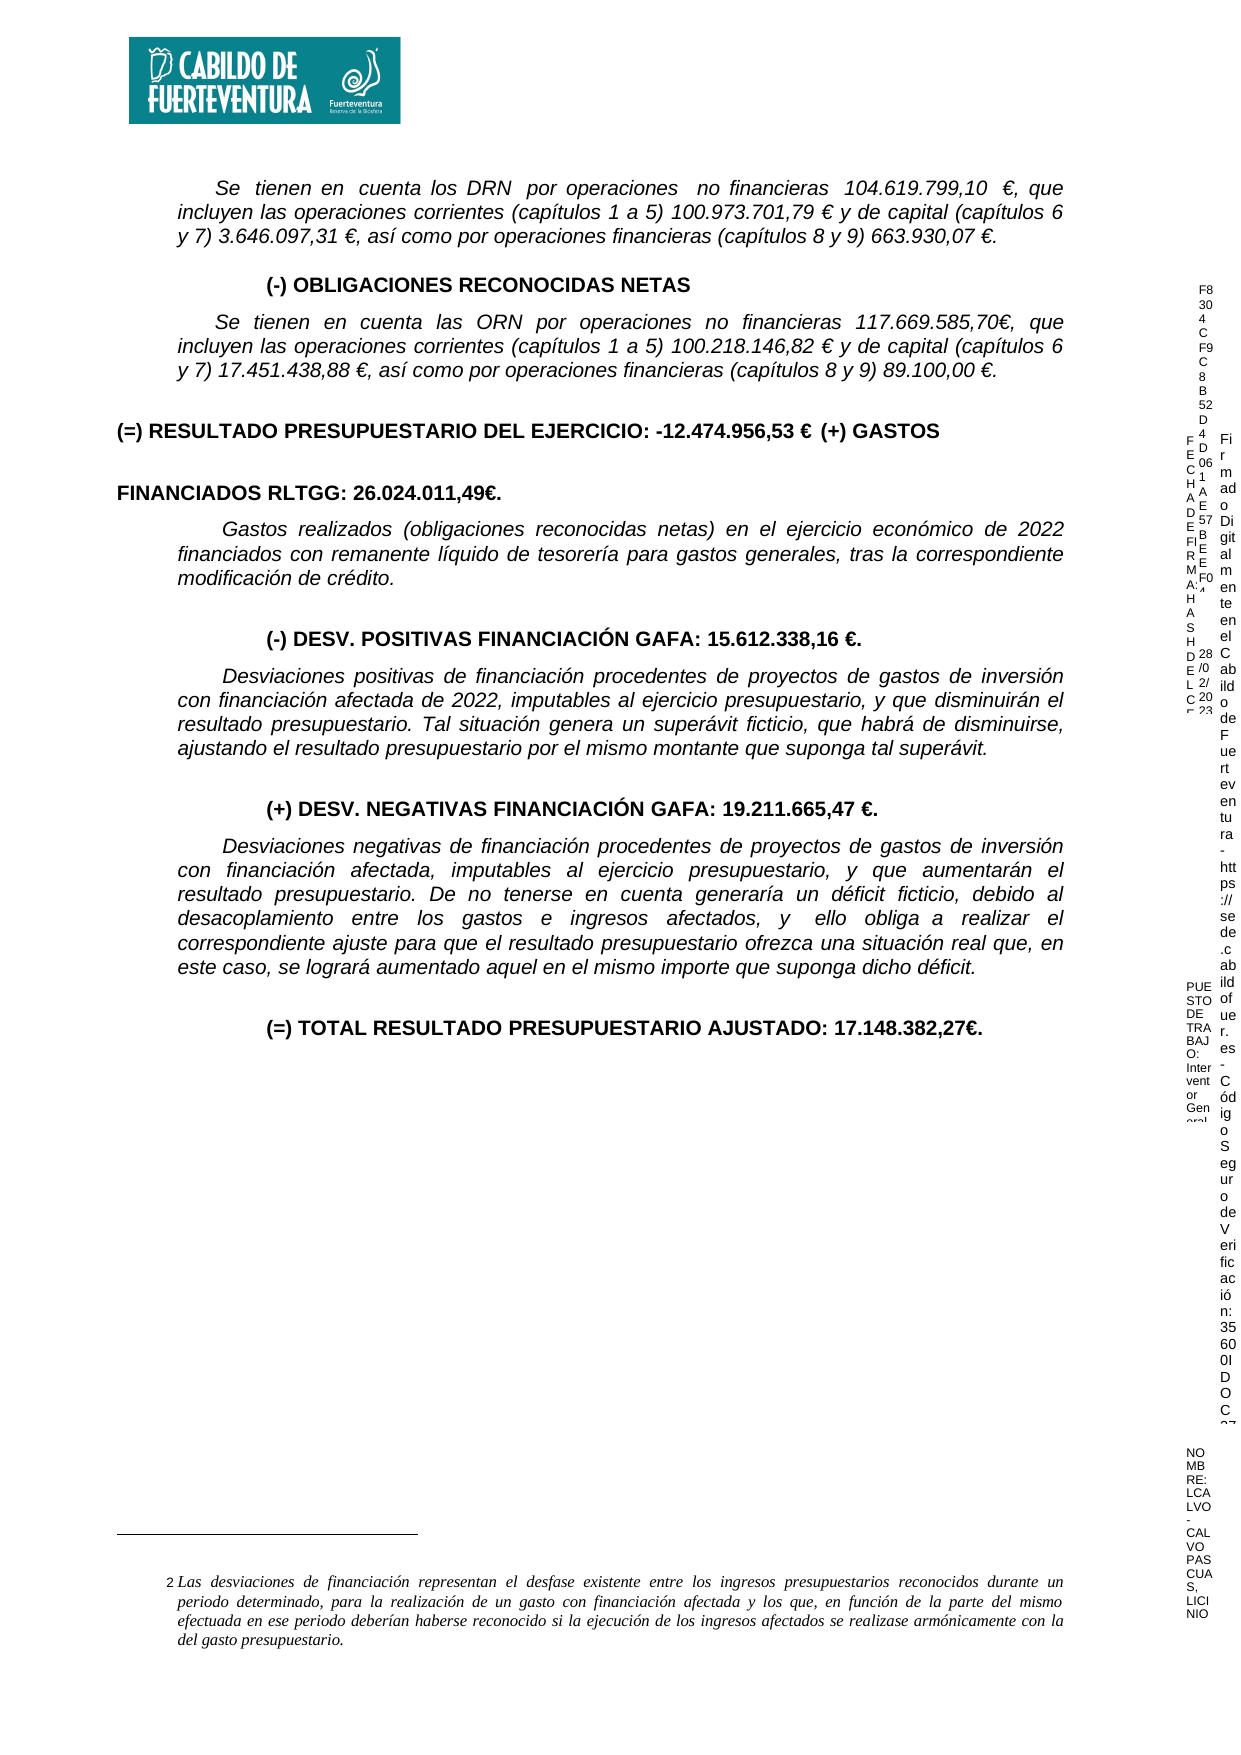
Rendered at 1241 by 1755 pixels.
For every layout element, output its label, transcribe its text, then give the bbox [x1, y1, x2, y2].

text FECHA DE FIRMA: HASH DEL CERTIFICADO: [1186, 433, 1201, 713]
text Se tienen en cuenta los DRN por operaciones no financieras 104.619.799,10 €, que incluyen las operaciones corrientes (capítulos 1 a 5) 100.973.701,79 € y de capital (capítulos 6 y 7) 3.646.097,31 €, así como por operaciones financieras (capítulos 8 y 9) 663.930,07 €. [177, 176, 1064, 248]
list Las desviaciones de financiación representan el desfase existente entre los ingresos presupuestarios reconocidos durante un periodo determinado, para la realización de un gasto con financiación afectada y los que, en función de la parte del mismo efectuada en ese periodo deberían haberse reconocido si la ejecución de los ingresos afectados se realizase armónicamente con la del gasto presupuestario. [166, 1572, 1064, 1649]
text 28/02/2023 [1199, 646, 1213, 713]
text Gastos realizados (obligaciones reconocidas netas) en el ejercicio económico de 2022 financiados con remanente líquido de tesorería para gastos generales, tras la correspondiente modificación de crédito. [177, 517, 1064, 589]
subtitle (-) OBLIGACIONES RECONOCIDAS NETAS [266, 273, 1241, 591]
text Desviaciones negativas de financiación procedentes de proyectos de gastos de inversión con financiación afectada, imputables al ejercicio presupuestario, y que aumentarán el resultado presupuestario. De no tenerse en cuenta generaría un déficit ficticio, debido al desacoplamiento entre los gastos e ingresos afectados, y ello obliga a realizar el correspondiente ajuste para que el resultado presupuestario ofrezca una situación real que, en este caso, se logrará aumentado aquel en el mismo importe que suponga dicho déficit. [177, 834, 1064, 978]
text Interventor General [1186, 1062, 1213, 1122]
text PUESTO DE TRABAJO: [1186, 981, 1213, 1062]
text Se tienen en cuenta las ORN por operaciones no financieras 117.669.585,70€, que incluyen las operaciones corrientes (capítulos 1 a 5) 100.218.146,82 € y de capital (capítulos 6 y 7) 17.451.438,88 €, así como por operaciones financieras (capítulos 8 y 9) 89.100,00 €. [177, 309, 1064, 382]
list NOMBRE: [1186, 1447, 1213, 1487]
subtitle (+) DESV. NEGATIVAS FINANCIACIÓN GAFA: 19.211.665,47 €. [266, 797, 1218, 821]
text Desviaciones positivas de financiación procedentes de proyectos de gastos de inversión con financiación afectada de 2022, imputables al ejercicio presupuestario, y que disminuirán el resultado presupuestario. Tal situación genera un superávit ficticio, que habrá de disminuirse, ajustando el resultado presupuestario por el mismo montante que suponga tal superávit. [177, 663, 1064, 760]
subtitle (=) RESULTADO PRESUPUESTARIO DEL EJERCICIO: -12.474.956,53 € (+) GASTOS FINANCIADOS RLTGG: 26.024.011,49€. [117, 382, 979, 505]
text Firmado Digitalmente en el Cabildo de Fuerteventura - https://sede.cabildofuer.es - Código Seguro de Verificación: 35600IDOC27B67F522DC3B5041BC [1220, 431, 1237, 1423]
subtitle (-) DESV. POSITIVAS FINANCIACIÓN GAFA: 15.612.338,16 €. [266, 627, 1184, 651]
subtitle (=) TOTAL RESULTADO PRESUPUESTARIO AJUSTADO: 17.148.382,27€. [266, 1016, 1184, 1040]
text F8304CF9C8B52D4D061AE57BEEF04E17A8F668DC [1199, 283, 1213, 591]
list LCALVO - CALVO PASCUAS, LICINIO [1186, 1487, 1213, 1621]
